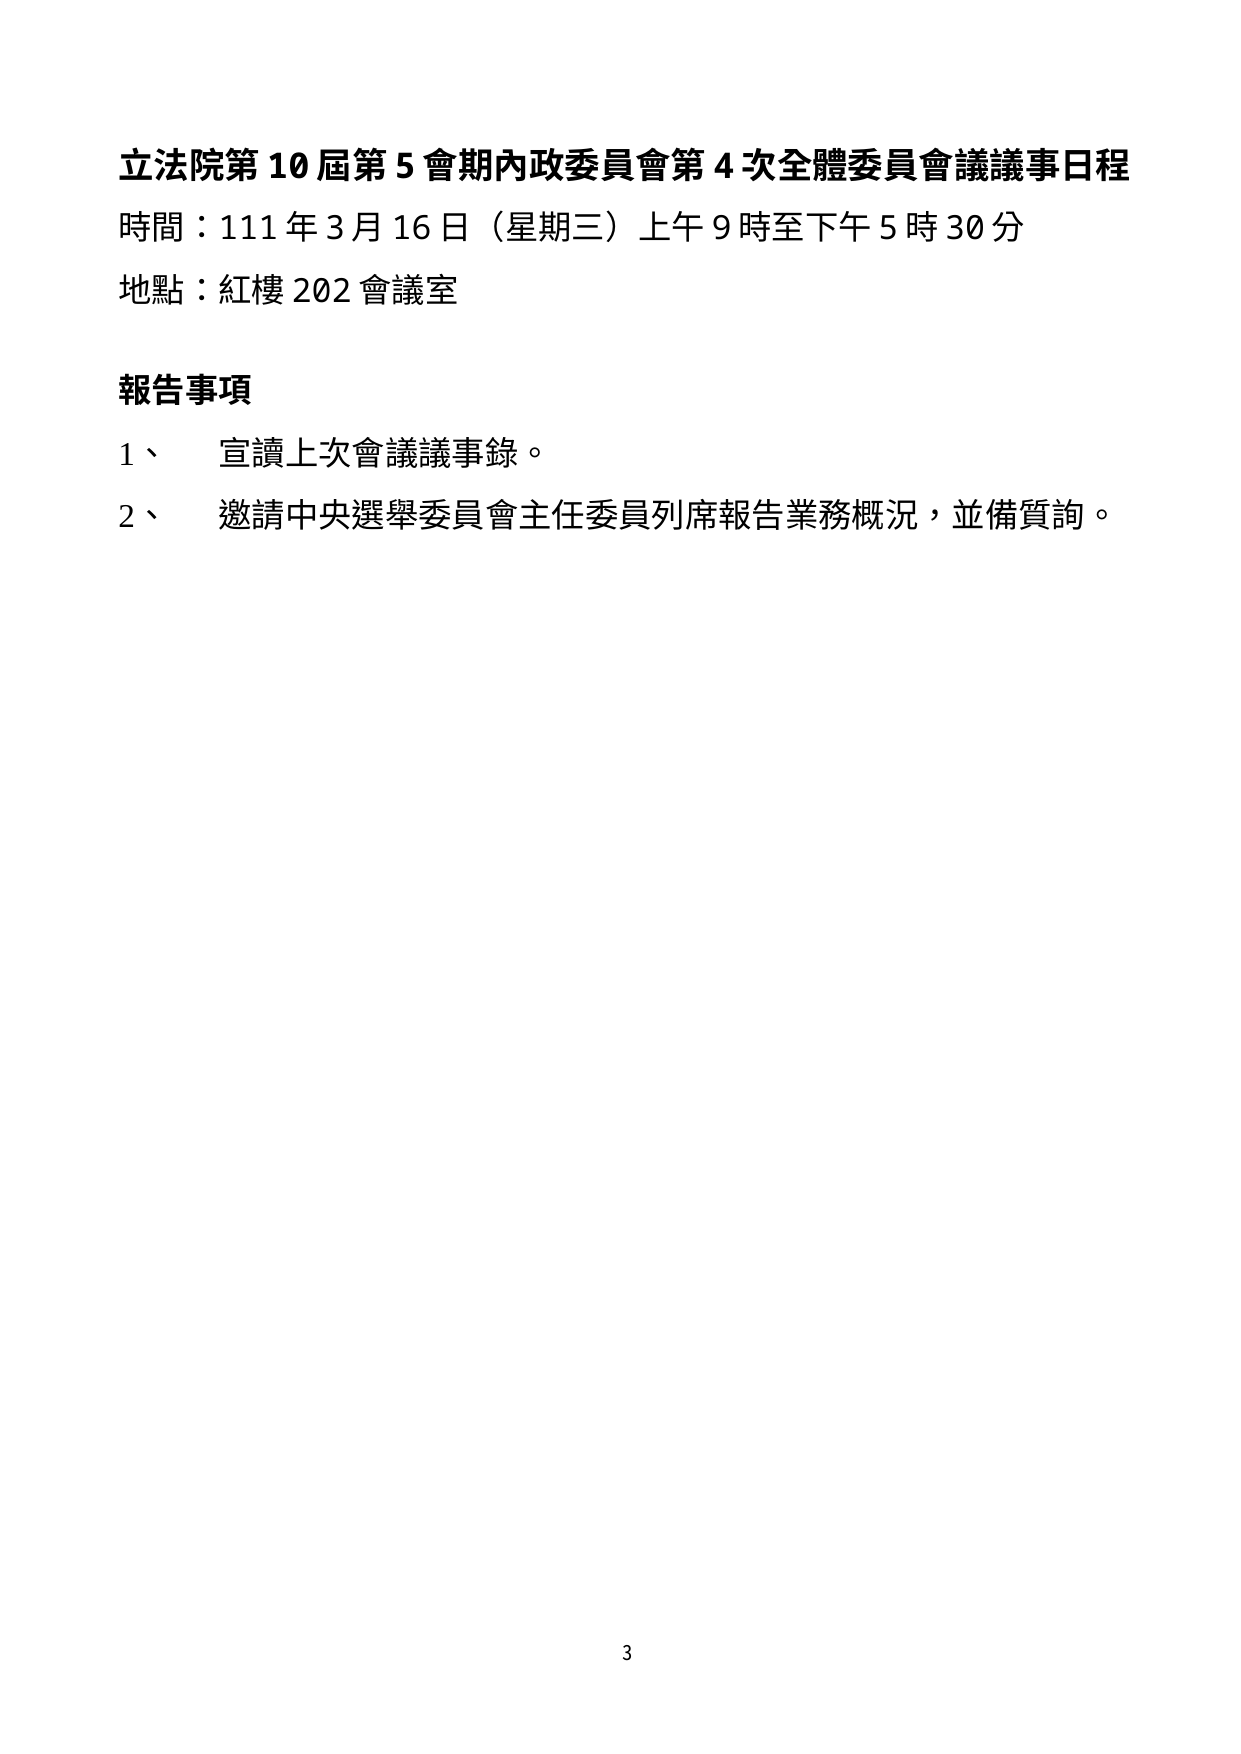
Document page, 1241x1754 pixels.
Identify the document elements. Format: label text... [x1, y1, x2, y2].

text 立法院第10屆第5會期內政委員會第4次全體委員會議議事日程 [118, 121, 1137, 184]
text 地點：紅樓202會議室 [118, 246, 1137, 309]
text 報告事項 [118, 346, 1137, 409]
list 宣讀上次會議議事錄。 [118, 409, 1138, 471]
list 邀請中央選舉委員會主任委員列席報告業務概況，並備質詢。 [118, 471, 1138, 534]
text 時間：111年3月16日（星期三）上午9時至下午5時30分 [118, 184, 1137, 246]
